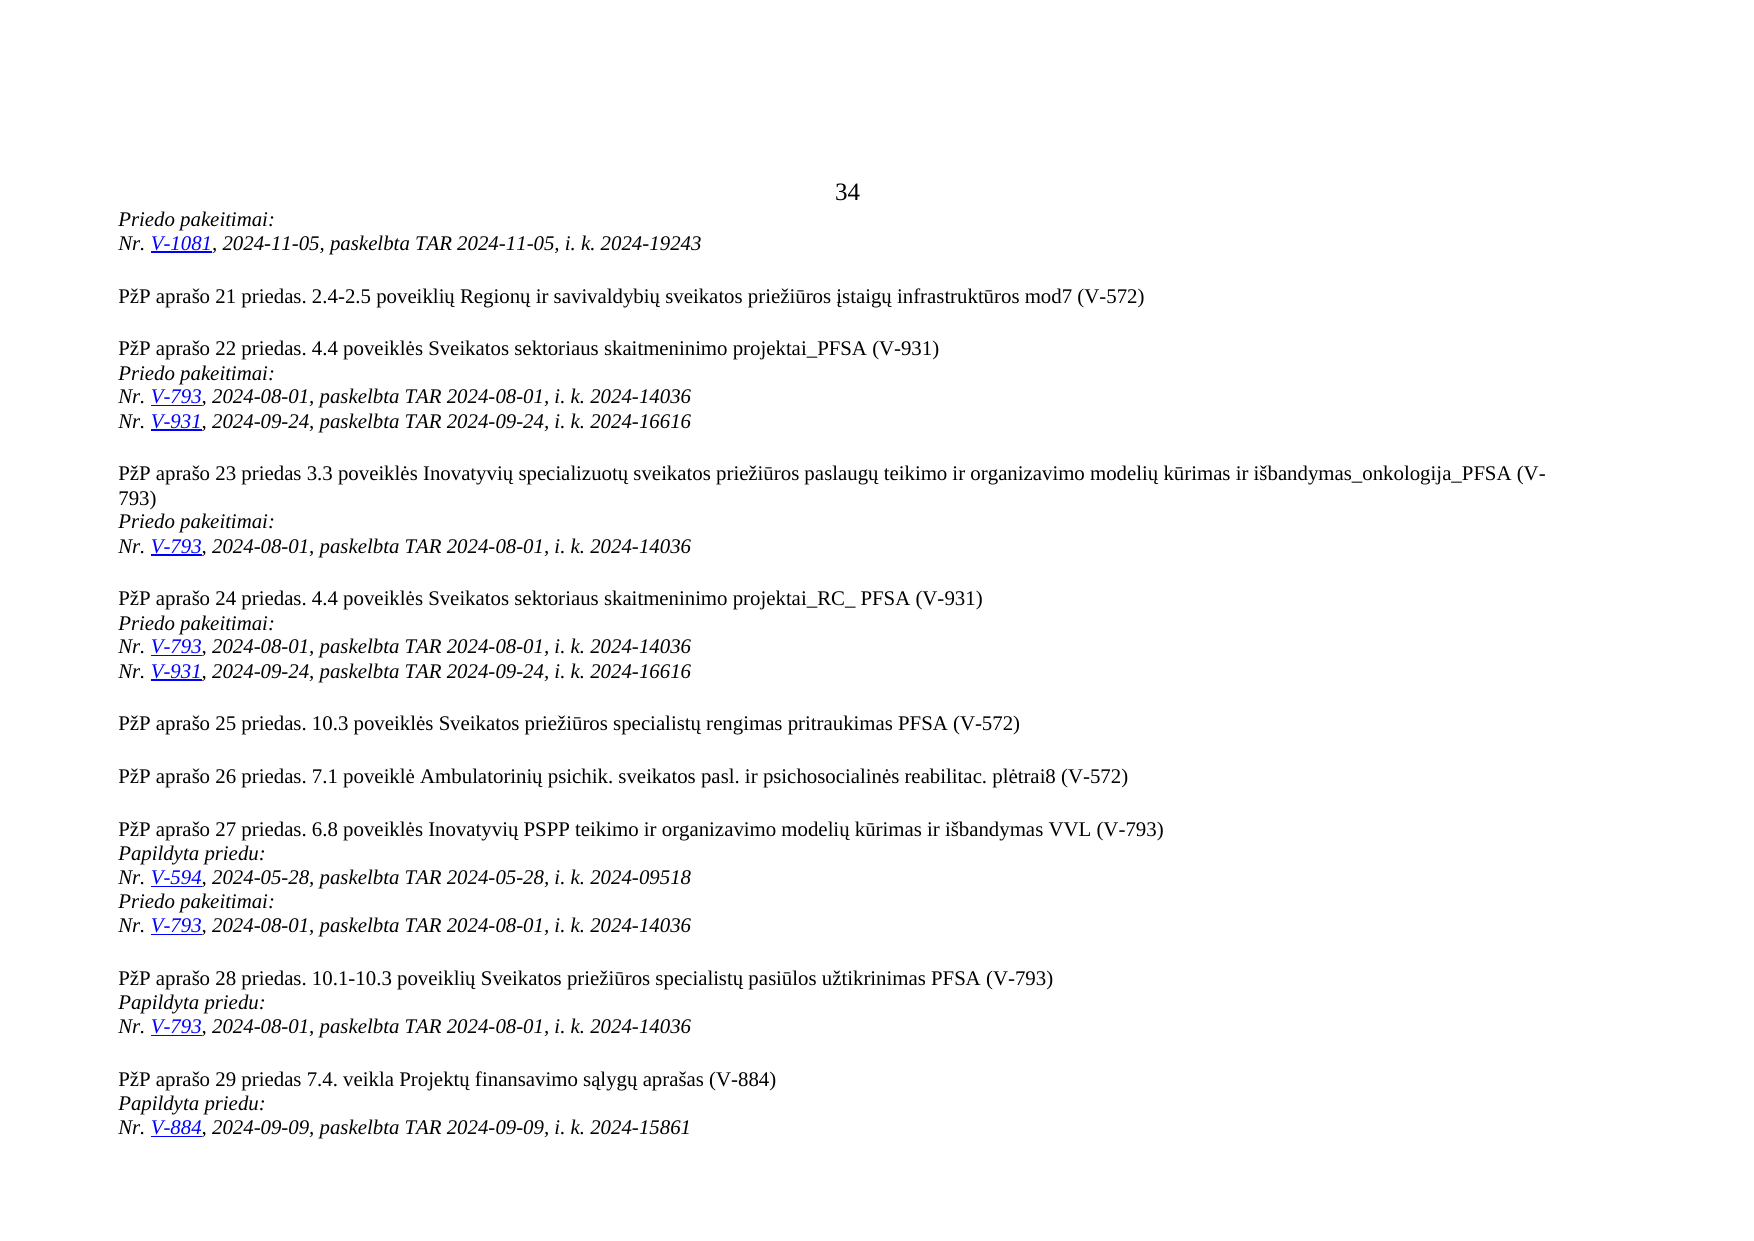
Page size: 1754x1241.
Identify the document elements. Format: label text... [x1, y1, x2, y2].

text Priedo pakeitimai: [118, 360, 1577, 384]
text Nr. V-884, 2024-09-09, paskelbta TAR 2024-09-09, i. k. 2024-15861 [118, 1115, 1577, 1139]
text Priedo pakeitimai: [118, 610, 1577, 634]
text Priedo pakeitimai: [118, 207, 1577, 231]
text Priedo pakeitimai: [118, 509, 1577, 533]
text Nr. V-594, 2024-05-28, paskelbta TAR 2024-05-28, i. k. 2024-09518 [118, 865, 1577, 889]
text PžP aprašo 21 priedas. 2.4-2.5 poveiklių Regionų ir savivaldybių sveikatos priežiūros įstaigų infrastruktūros mod7 (V-572) [118, 283, 1577, 308]
text PžP aprašo 24 priedas. 4.4 poveiklės Sveikatos sektoriaus skaitmeninimo projektai_RC_ PFSA (V-931) [118, 586, 1577, 610]
text Papildyta priedu: [118, 990, 1577, 1014]
text Papildyta priedu: [118, 841, 1577, 865]
text PžP aprašo 28 priedas. 10.1-10.3 poveiklių Sveikatos priežiūros specialistų pasiūlos užtikrinimas PFSA (V-793) [118, 966, 1577, 990]
text Nr. V-793, 2024-08-01, paskelbta TAR 2024-08-01, i. k. 2024-14036 [118, 634, 1577, 658]
text PžP aprašo 29 priedas 7.4. veikla Projektų finansavimo sąlygų aprašas (V-884) [118, 1067, 1577, 1091]
text Nr. V-793, 2024-08-01, paskelbta TAR 2024-08-01, i. k. 2024-14036 [118, 913, 1577, 937]
text Nr. V-931, 2024-09-24, paskelbta TAR 2024-09-24, i. k. 2024-16616 [118, 658, 1577, 683]
text Nr. V-1081, 2024-11-05, paskelbta TAR 2024-11-05, i. k. 2024-19243 [118, 231, 1577, 255]
text Papildyta priedu: [118, 1091, 1577, 1115]
text Priedo pakeitimai: [118, 889, 1577, 913]
text PžP aprašo 23 priedas 3.3 poveiklės Inovatyvių specializuotų sveikatos priežiūros paslaugų teikimo ir organizavimo modelių kūrimas ir išbandymas_onkologija_PFSA (V-793) [118, 461, 1577, 509]
text PžP aprašo 26 priedas. 7.1 poveiklė Ambulatorinių psichik. sveikatos pasl. ir psichosocialinės reabilitac. plėtrai8 (V-572) [118, 764, 1577, 788]
text Nr. V-793, 2024-08-01, paskelbta TAR 2024-08-01, i. k. 2024-14036 [118, 533, 1577, 558]
text Nr. V-793, 2024-08-01, paskelbta TAR 2024-08-01, i. k. 2024-14036 [118, 384, 1577, 408]
text PžP aprašo 25 priedas. 10.3 poveiklės Sveikatos priežiūros specialistų rengimas pritraukimas PFSA (V-572) [118, 711, 1577, 735]
text Nr. V-793, 2024-08-01, paskelbta TAR 2024-08-01, i. k. 2024-14036 [118, 1014, 1577, 1038]
text PžP aprašo 27 priedas. 6.8 poveiklės Inovatyvių PSPP teikimo ir organizavimo modelių kūrimas ir išbandymas VVL (V-793) [118, 817, 1577, 841]
text PžP aprašo 22 priedas. 4.4 poveiklės Sveikatos sektoriaus skaitmeninimo projektai_PFSA (V-931) [118, 336, 1577, 360]
text Nr. V-931, 2024-09-24, paskelbta TAR 2024-09-24, i. k. 2024-16616 [118, 408, 1577, 433]
